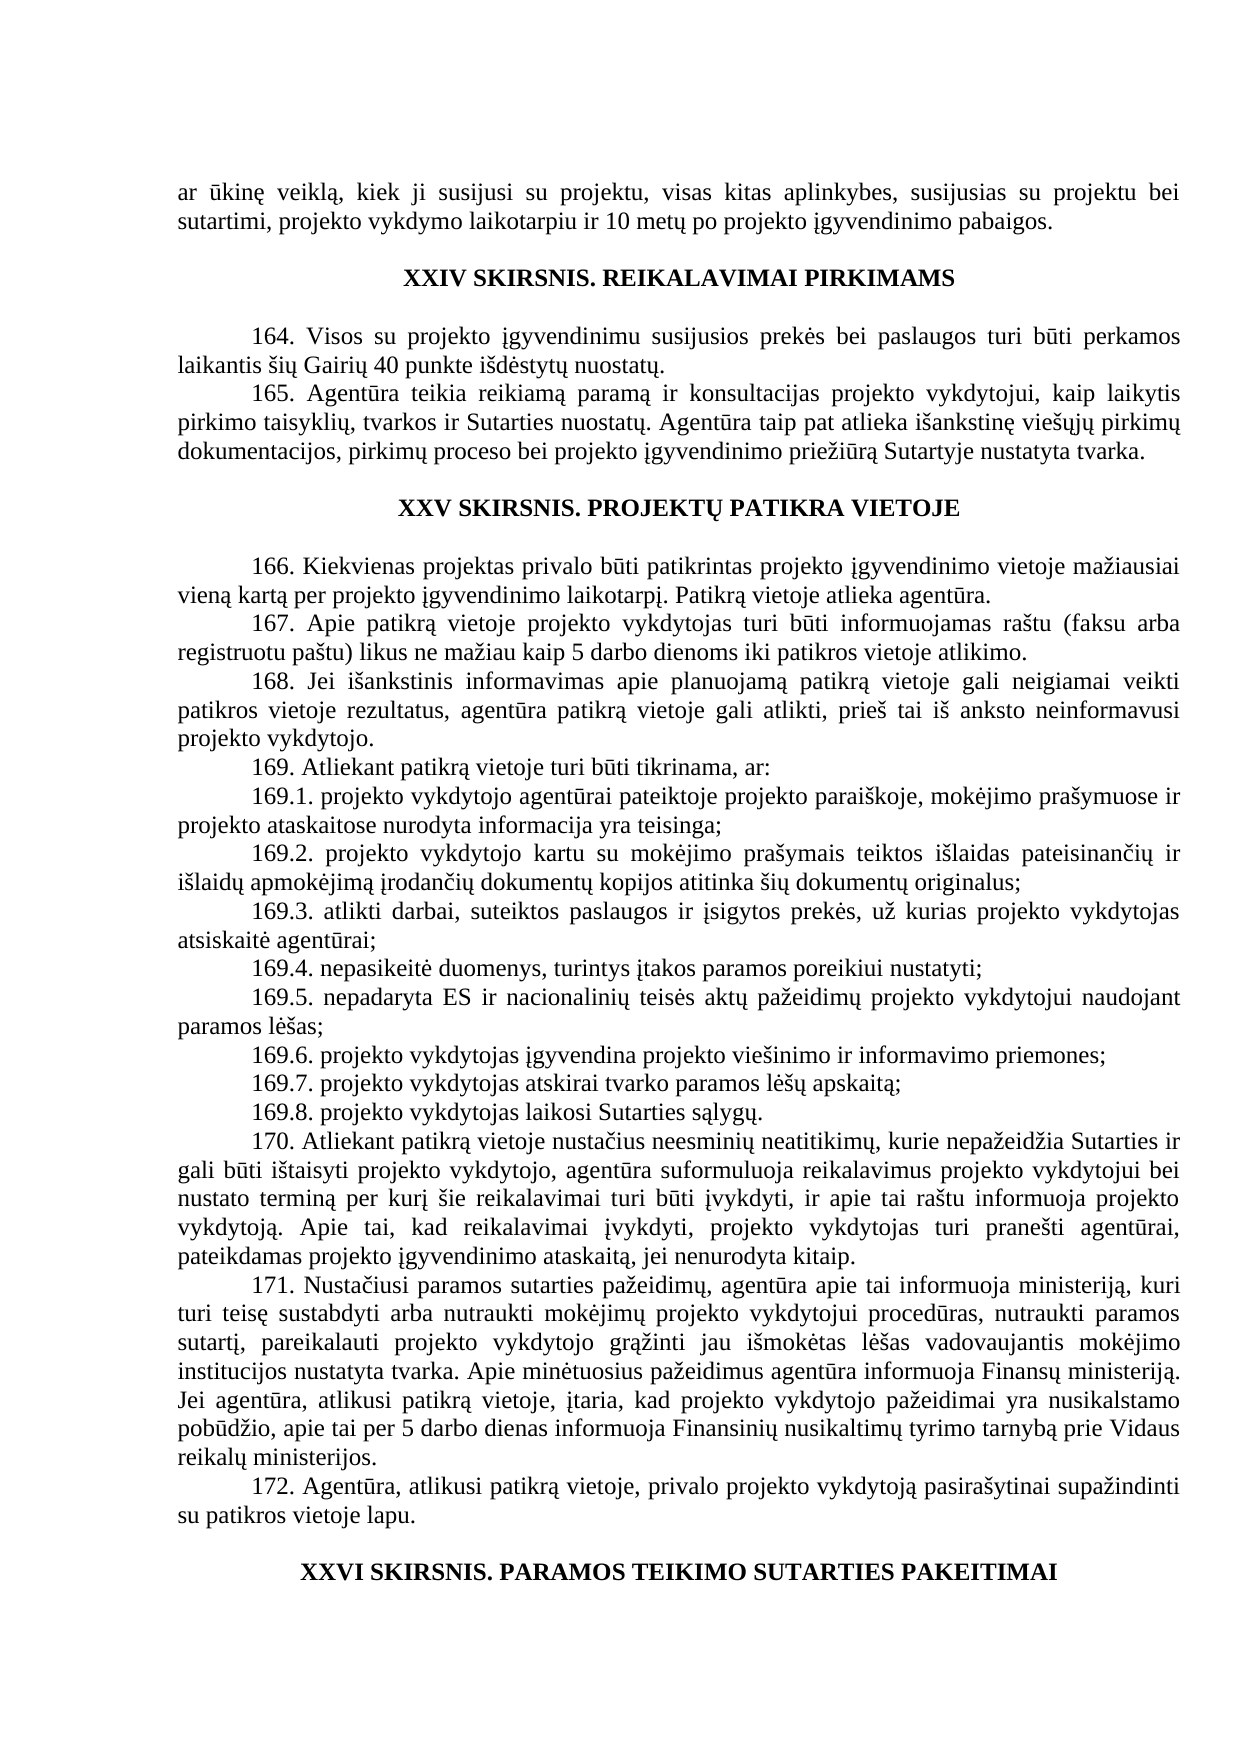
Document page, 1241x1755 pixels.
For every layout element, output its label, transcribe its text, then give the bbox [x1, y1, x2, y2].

text 166. Kiekvienas projektas privalo būti patikrintas projekto įgyvendinimo vietoje mažiausiai vieną kartą per projekto įgyvendinimo laikotarpį. Patikrą vietoje atlieka agentūra. [177, 551, 1181, 608]
text 164. Visos su projekto įgyvendinimu susijusios prekės bei paslaugos turi būti perkamos laikantis šių Gairių 40 punkte išdėstytų nuostatų. [177, 321, 1181, 378]
text 169.3. atlikti darbai, suteiktos paslaugos ir įsigytos prekės, už kurias projekto vykdytojas atsiskaitė agentūrai; [177, 896, 1181, 953]
text XXIV SKIRSNIS. REIKALAVIMAI PIRKIMAMS [177, 263, 1181, 292]
text 168. Jei išankstinis informavimas apie planuojamą patikrą vietoje gali neigiamai veikti patikros vietoje rezultatus, agentūra patikrą vietoje gali atlikti, prieš tai iš anksto neinformavusi projekto vykdytojo. [177, 666, 1181, 752]
text 171. Nustačiusi paramos sutarties pažeidimų, agentūra apie tai informuoja ministeriją, kuri turi teisę sustabdyti arba nutraukti mokėjimų projekto vykdytojui procedūras, nutraukti paramos sutartį, pareikalauti projekto vykdytojo grąžinti jau išmokėtas lėšas vadovaujantis mokėjimo institucijos nustatyta tvarka. Apie minėtuosius pažeidimus agentūra informuoja Finansų ministeriją. Jei agentūra, atlikusi patikrą vietoje, įtaria, kad projekto vykdytojo pažeidimai yra nusikalstamo pobūdžio, apie tai per 5 darbo dienas informuoja Finansinių nusikaltimų tyrimo tarnybą prie Vidaus reikalų ministerijos. [177, 1270, 1181, 1471]
text 167. Apie patikrą vietoje projekto vykdytojas turi būti informuojamas raštu (faksu arba registruotu paštu) likus ne mažiau kaip 5 darbo dienoms iki patikros vietoje atlikimo. [177, 608, 1181, 666]
text 172. Agentūra, atlikusi patikrą vietoje, privalo projekto vykdytoją pasirašytinai supažindinti su patikros vietoje lapu. [177, 1471, 1181, 1528]
text ar ūkinę veiklą, kiek ji susijusi su projektu, visas kitas aplinkybes, susijusias su projektu bei sutartimi, projekto vykdymo laikotarpiu ir 10 metų po projekto įgyvendinimo pabaigos. [177, 177, 1181, 235]
text 170. Atliekant patikrą vietoje nustačius neesminių neatitikimų, kurie nepažeidžia Sutarties ir gali būti ištaisyti projekto vykdytojo, agentūra suformuluoja reikalavimus projekto vykdytojui bei nustato terminą per kurį šie reikalavimai turi būti įvykdyti, ir apie tai raštu informuoja projekto vykdytoją. Apie tai, kad reikalavimai įvykdyti, projekto vykdytojas turi pranešti agentūrai, pateikdamas projekto įgyvendinimo ataskaitą, jei nenurodyta kitaip. [177, 1126, 1181, 1270]
text 169.1. projekto vykdytojo agentūrai pateiktoje projekto paraiškoje, mokėjimo prašymuose ir projekto ataskaitose nurodyta informacija yra teisinga; [177, 781, 1181, 838]
text 165. Agentūra teikia reikiamą paramą ir konsultacijas projekto vykdytojui, kaip laikytis pirkimo taisyklių, tvarkos ir Sutarties nuostatų. Agentūra taip pat atlieka išankstinę viešųjų pirkimų dokumentacijos, pirkimų proceso bei projekto įgyvendinimo priežiūrą Sutartyje nustatyta tvarka. [177, 378, 1181, 465]
text 169.4. nepasikeitė duomenys, turintys įtakos paramos poreikiui nustatyti; [177, 953, 1181, 982]
text 169.6. projekto vykdytojas įgyvendina projekto viešinimo ir informavimo priemones; [177, 1040, 1181, 1068]
text 169.7. projekto vykdytojas atskirai tvarko paramos lėšų apskaitą; [177, 1068, 1181, 1097]
text XXVI SKIRSNIS. PARAMOS TEIKIMO SUTARTIES PAKEITIMAI [177, 1557, 1181, 1586]
text 169.5. nepadaryta ES ir nacionalinių teisės aktų pažeidimų projekto vykdytojui naudojant paramos lėšas; [177, 982, 1181, 1040]
text 169.8. projekto vykdytojas laikosi Sutarties sąlygų. [177, 1097, 1181, 1126]
text 169.2. projekto vykdytojo kartu su mokėjimo prašymais teiktos išlaidas pateisinančių ir išlaidų apmokėjimą įrodančių dokumentų kopijos atitinka šių dokumentų originalus; [177, 838, 1181, 896]
text 169. Atliekant patikrą vietoje turi būti tikrinama, ar: [177, 752, 1181, 781]
text XXV SKIRSNIS. PROJEKTŲ PATIKRA VIETOJE [177, 493, 1181, 522]
